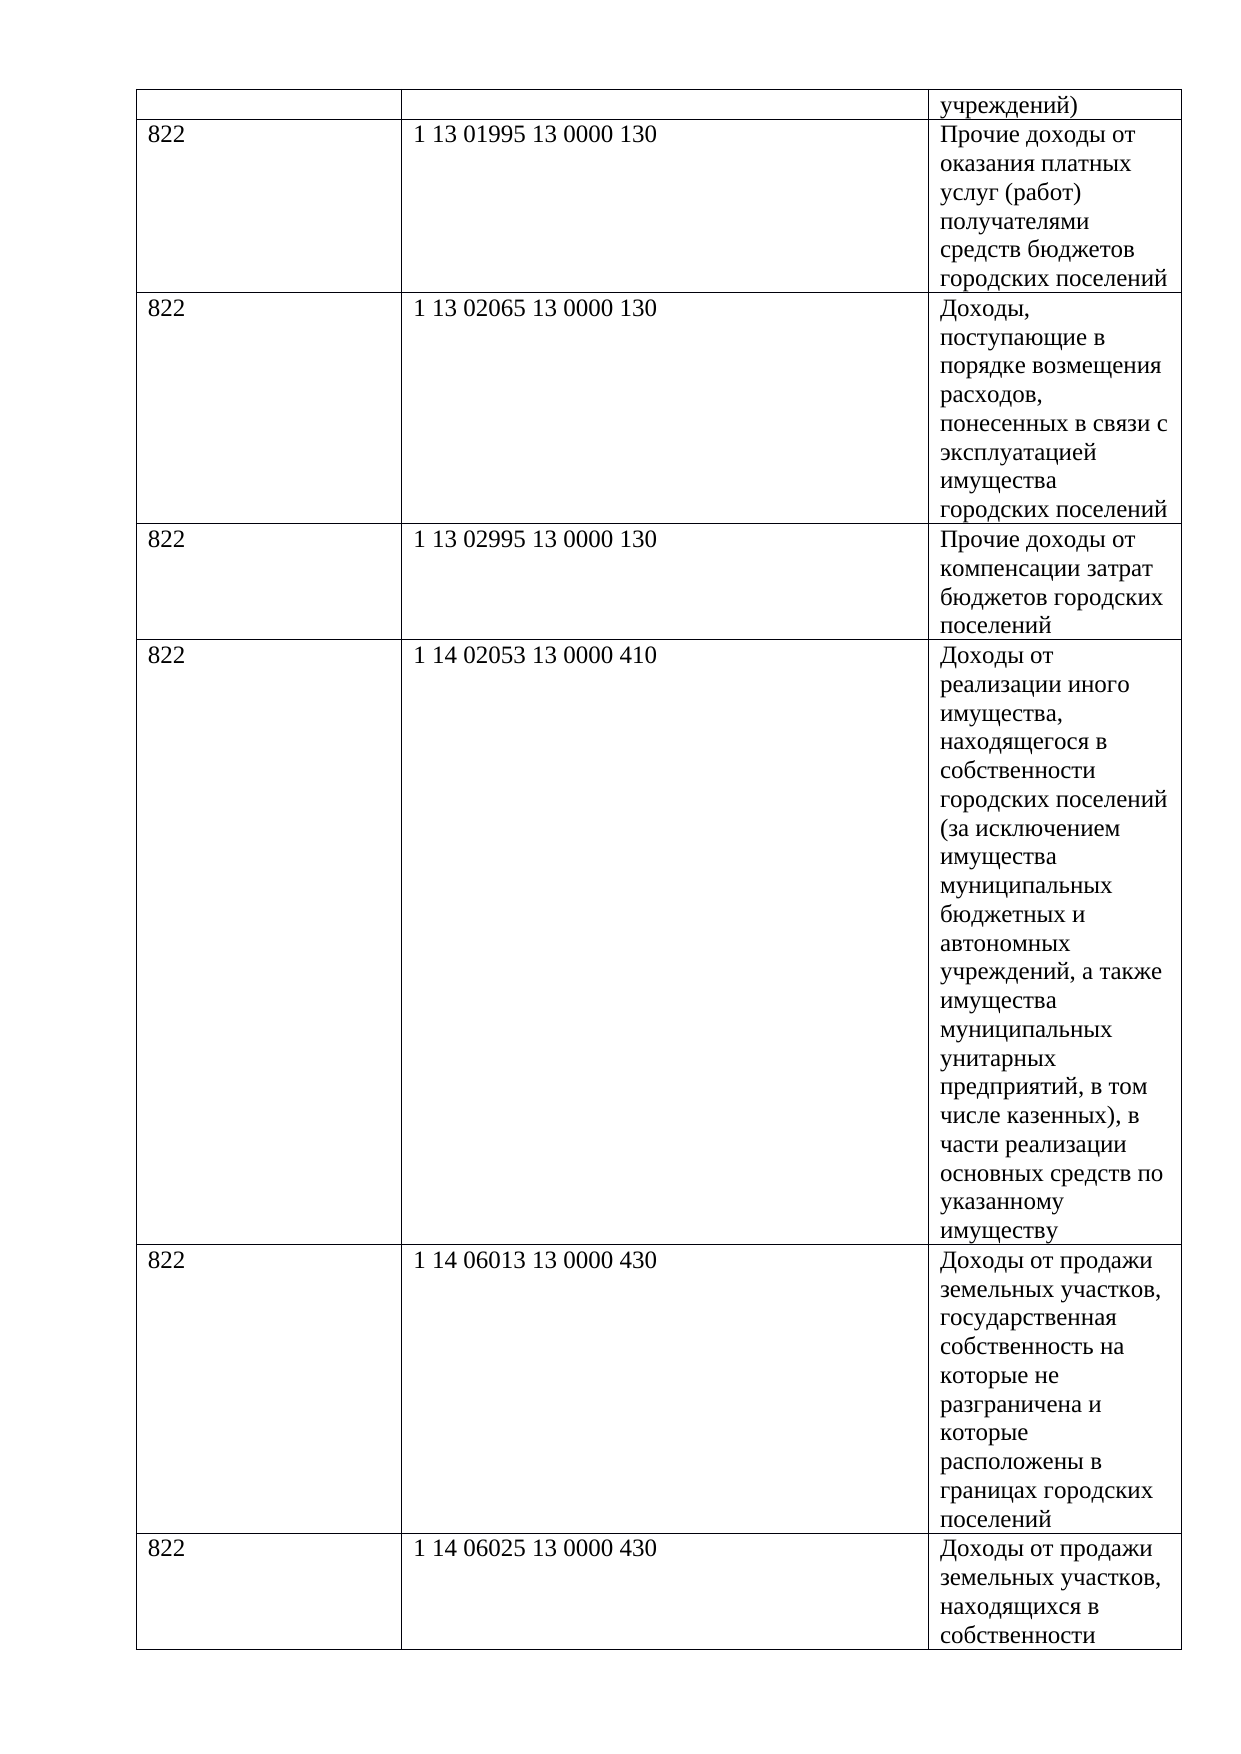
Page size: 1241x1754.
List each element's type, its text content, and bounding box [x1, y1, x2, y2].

table_cell Доходы от реализации иного имущества, находящегося в собственности городских поселений (за исключением имущества муниципальных бюджетных и автономных учреждений, а также имущества муниципальных унитарных предприятий, в том числе казенных), в части реализации основных средств по указанному имуществу [929, 640, 1181, 1244]
table_cell Прочие доходы от компенсации затрат бюджетов городских поселений [929, 524, 1181, 639]
table_cell 1 13 02065 13 0000 130 [402, 293, 928, 523]
table_cell 822 [137, 640, 401, 1244]
table_cell учреждений) [929, 90, 1181, 118]
table_cell 1 13 01995 13 0000 130 [402, 120, 928, 292]
table_cell Прочие доходы от оказания платных услуг (работ) получателями средств бюджетов городских поселений [929, 120, 1181, 292]
table_cell 822 [137, 293, 401, 523]
table_cell 822 [137, 120, 401, 292]
table_cell Доходы от продажи земельных участков, государственная собственность на которые не разграничена и которые расположены в границах городских поселений [929, 1245, 1181, 1532]
table_cell 822 [137, 1534, 401, 1648]
table_cell Доходы от продажи земельных участков, находящихся в собственности [929, 1534, 1181, 1648]
table_cell [402, 90, 928, 118]
table_cell 822 [137, 1245, 401, 1532]
table_cell 1 14 06025 13 0000 430 [402, 1534, 928, 1648]
table_cell Доходы, поступающие в порядке возмещения расходов, понесенных в связи с эксплуатацией имущества городских поселений [929, 293, 1181, 523]
table_cell 1 13 02995 13 0000 130 [402, 524, 928, 639]
table_cell 1 14 02053 13 0000 410 [402, 640, 928, 1244]
table_cell 822 [137, 524, 401, 639]
table_cell 1 14 06013 13 0000 430 [402, 1245, 928, 1532]
table_cell [137, 90, 401, 118]
